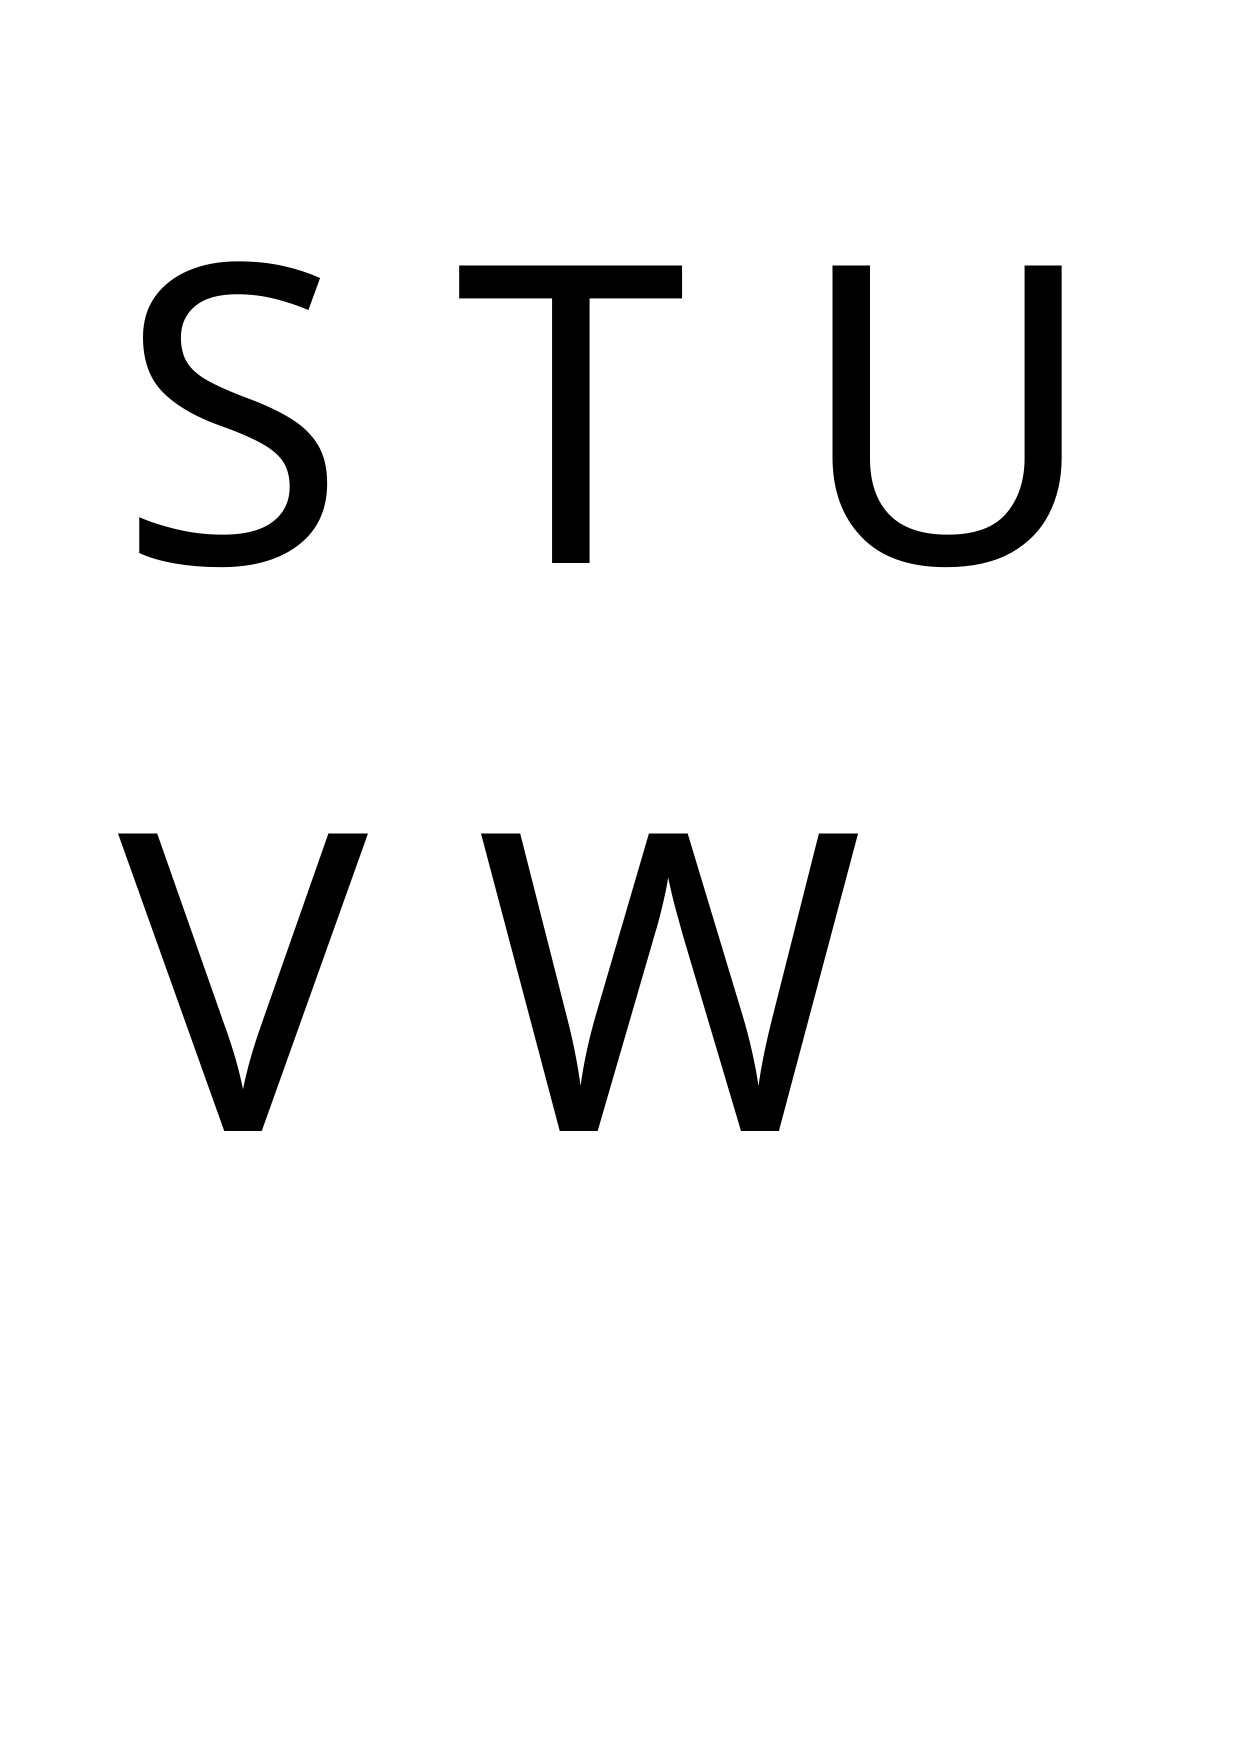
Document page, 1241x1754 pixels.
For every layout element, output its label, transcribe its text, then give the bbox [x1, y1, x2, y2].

text S T U V W [118, 118, 1122, 1253]
